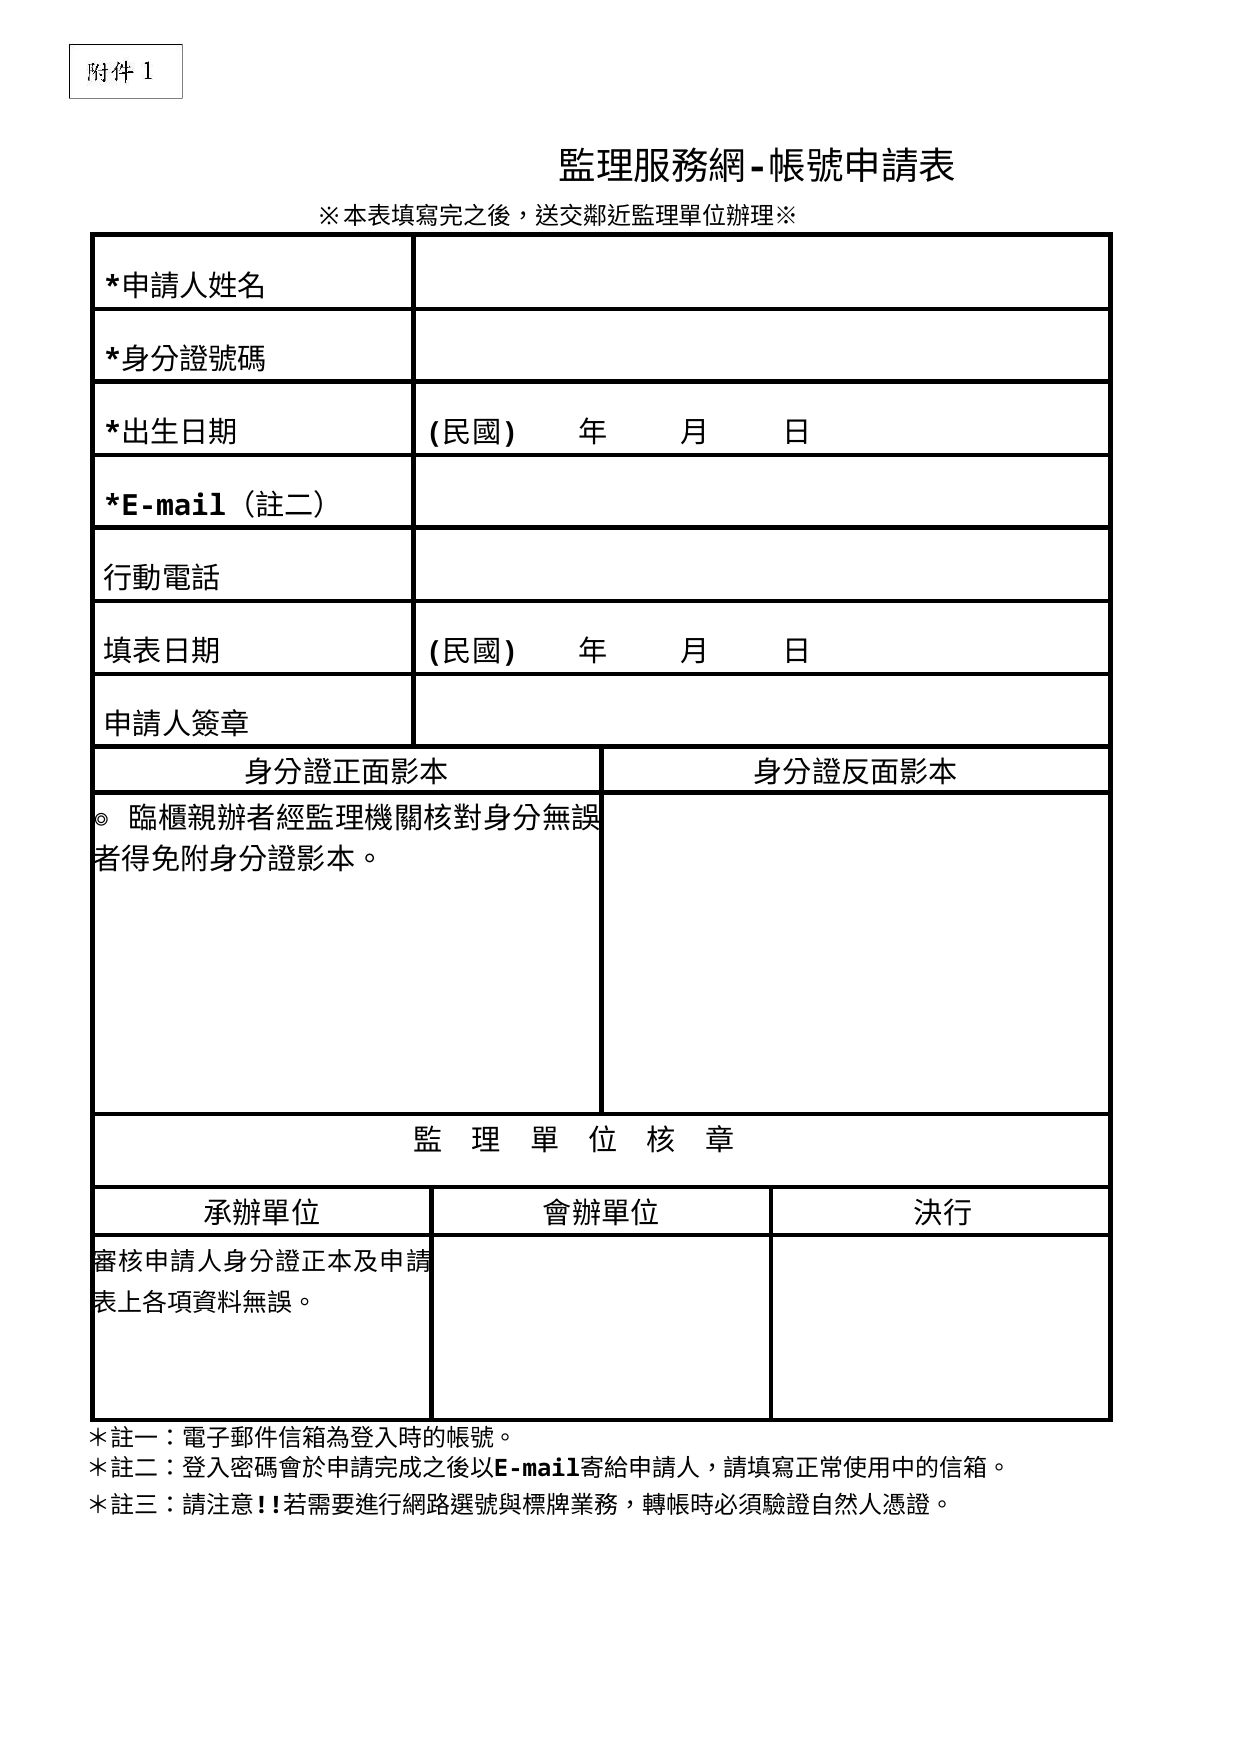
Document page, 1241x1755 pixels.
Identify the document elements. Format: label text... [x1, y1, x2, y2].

table_cell *出生日期 [95, 384, 411, 452]
table_cell 審核申請人身分證正本及申請表上各項資料無誤。 [95, 1237, 429, 1418]
table_cell 承辦單位 [95, 1189, 429, 1233]
table_cell 日 [771, 603, 1108, 672]
table_cell *身分證號碼 [95, 311, 411, 379]
table_cell ◎ 臨櫃親辦者經監理機關核對身分無誤者得免附身分證影本。 [95, 795, 599, 1111]
text ＊註二：登入密碼會於申請完成之後以E-mail寄給申請人，請填寫正常使用中的信箱。 [86, 1452, 1124, 1483]
table_cell 申請人簽章 [95, 676, 411, 744]
table_cell 行動電話 [95, 530, 411, 598]
table_cell (民國) [416, 603, 539, 672]
table_cell 月 [642, 384, 771, 452]
table_header [416, 237, 1108, 306]
table_cell 年 [540, 603, 642, 672]
table_cell 會辦單位 [434, 1189, 769, 1233]
table_cell (民國) [416, 384, 539, 452]
table_cell [434, 1237, 769, 1418]
table_header *申請人姓名 [95, 237, 411, 306]
table_cell 身分證反面影本 [604, 749, 1108, 790]
table_cell [416, 530, 1108, 598]
table_cell 日 [771, 384, 1108, 452]
table_cell 年 [540, 384, 642, 452]
text 監理服務網-帳號申請表 [75, 131, 1124, 191]
text ＊註一：電子郵件信箱為登入時的帳號。 [86, 1422, 1124, 1452]
table_cell 決行 [773, 1189, 1108, 1233]
table_cell 月 [642, 603, 771, 672]
table_cell [416, 457, 1108, 525]
table_cell [773, 1237, 1108, 1418]
table_cell [604, 795, 1108, 1111]
table_cell 身分證正面影本 [95, 749, 599, 790]
table_cell *E-mail（註二） [95, 457, 411, 525]
text ＊註三：請注意!!若需要進行網路選號與標牌業務，轉帳時必須驗證自然人憑證。 [86, 1483, 1124, 1521]
table_cell 填表日期 [95, 603, 411, 672]
table_cell [416, 311, 1108, 379]
table_cell [416, 676, 1108, 744]
table_cell 監 理 單 位 核 章 [95, 1116, 1108, 1184]
text ※本表填寫完之後，送交鄰近監理單位辦理※ [75, 191, 1124, 232]
